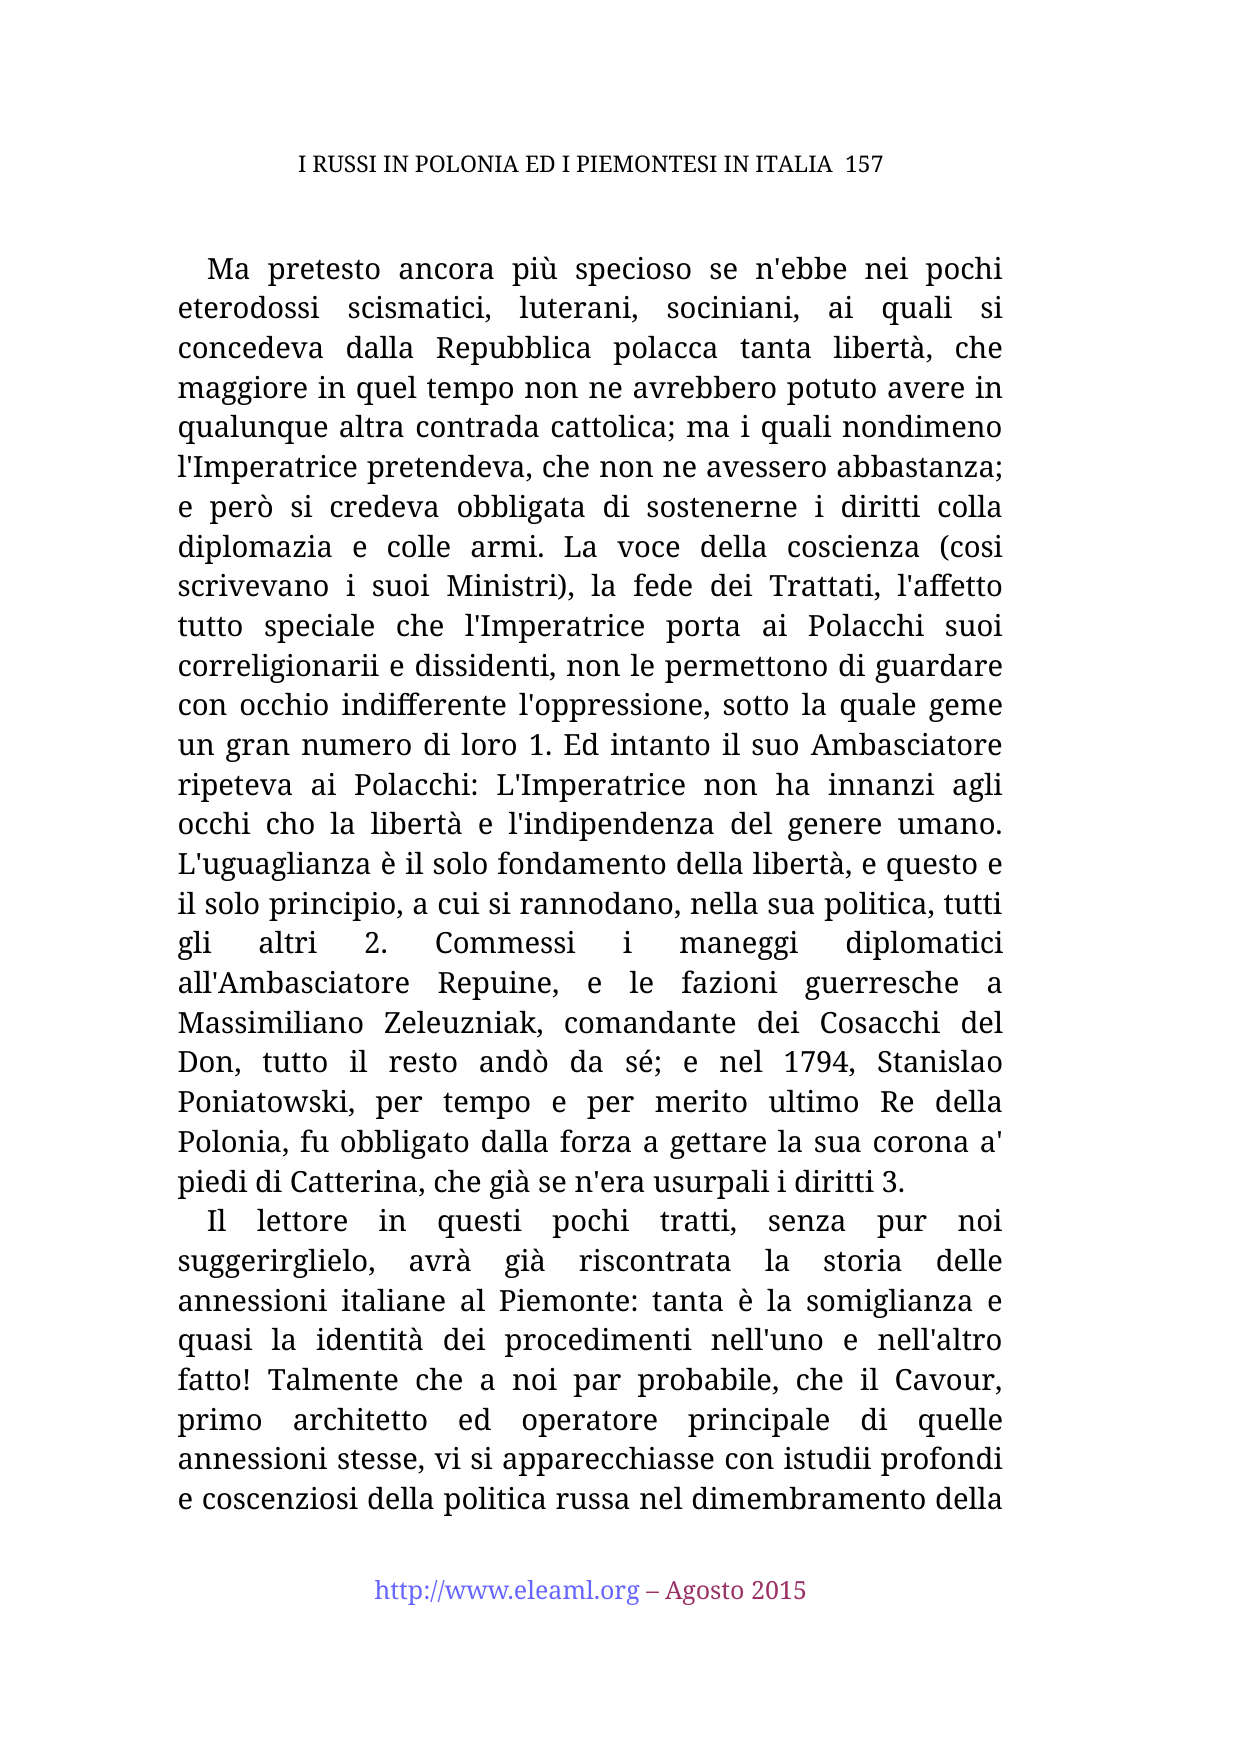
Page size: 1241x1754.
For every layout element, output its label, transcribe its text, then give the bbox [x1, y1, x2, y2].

text Ma pretesto ancora più specioso se n'ebbe nei pochi eterodossi scismatici, luterani, sociniani, ai quali si concedeva dalla Repubblica polacca tanta libertà, che maggiore in quel tempo non ne avrebbero potuto avere in qualunque altra contrada cattolica; ma i quali nondimeno l'Imperatrice pretendeva, che non ne avessero abbastanza; e però si credeva obbligata di sostenerne i diritti colla diplomazia e colle armi. La voce della coscienza (cosi scrivevano i suoi Ministri), la fede dei Trattati, l'affetto tutto speciale che l'Imperatrice porta ai Polacchi suoi correligionarii e dissidenti, non le permettono di guardare con occhio indifferente l'oppressione, sotto la quale geme un gran numero di loro 1. Ed intanto il suo Ambasciatore ripeteva ai Polacchi: L'Imperatrice non ha innanzi agli occhi cho la libertà e l'indipendenza del genere umano. L'uguaglianza è il solo fondamento della libertà, e questo e il solo principio, a cui si rannodano, nella sua politica, tutti gli altri 2. Commessi i maneggi diplomatici all'Ambasciatore Repuine, e le fazioni guerresche a Massimiliano Zeleuzniak, comandante dei Cosacchi del Don, tutto il resto andò da sé; e nel 1794, Stanislao Poniatowski, per tempo e per merito ultimo Re della Polonia, fu obbligato dalla forza a gettare la sua corona a' piedi di Catterina, che già se n'era usurpali i diritti 3. [177, 248, 1004, 1201]
text Il lettore in questi pochi tratti, senza pur noi suggerirglielo, avrà già riscontrata la storia delle annessioni italiane al Piemonte: tanta è la somiglianza e quasi la identità dei procedimenti nell'uno e nell'altro fatto! Talmente che a noi par probabile, che il Cavour, primo architetto ed operatore principale di quelle annessioni stesse, vi si apparecchiasse con istudii profondi e coscenziosi della politica russa nel dimembramento della [177, 1201, 1004, 1518]
